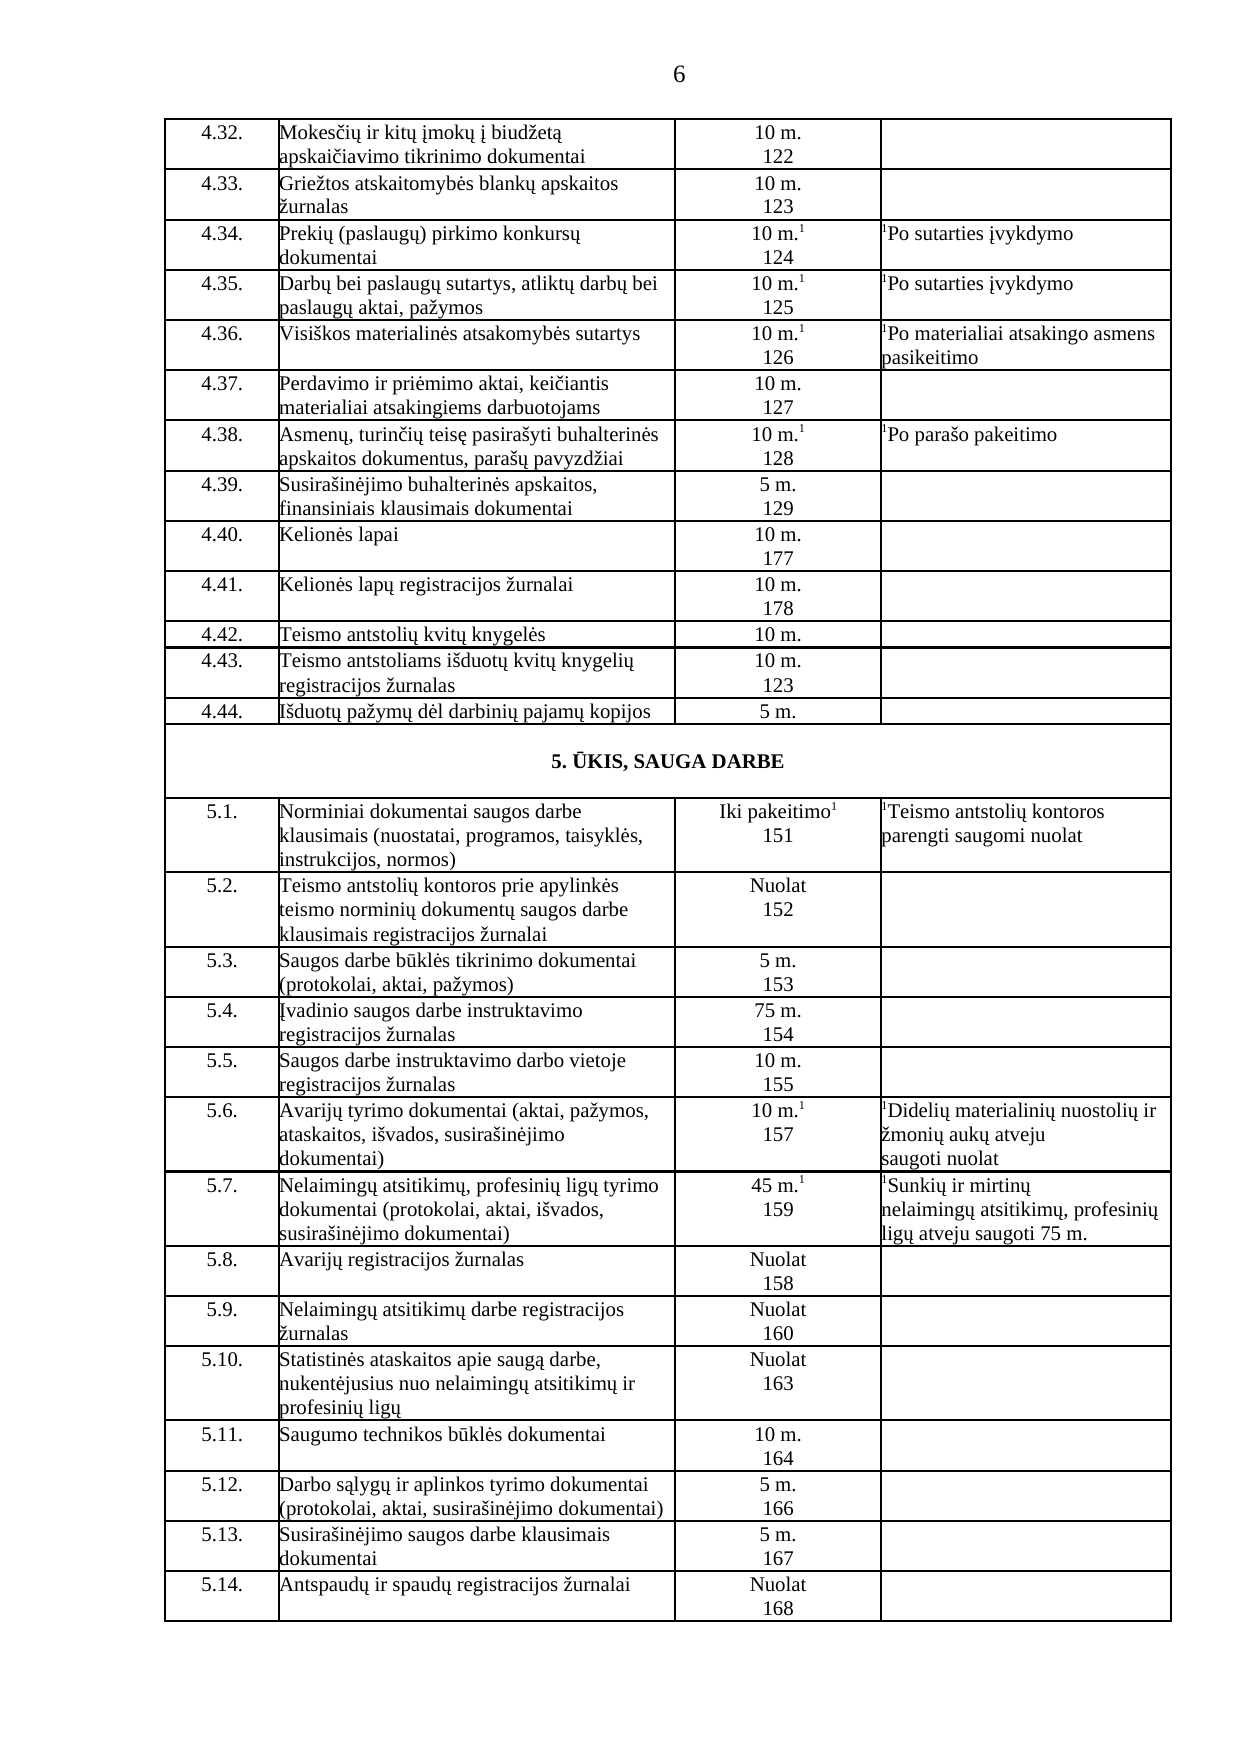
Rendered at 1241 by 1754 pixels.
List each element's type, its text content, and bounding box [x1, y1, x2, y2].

table_cell 10 m. [676, 622, 880, 646]
table_cell 1Sunkių ir mirtinų nelaimingų atsitikimų, profesinių ligų atveju saugoti 75 m. [882, 1173, 1170, 1245]
table_cell [882, 873, 1170, 946]
table_cell [882, 1347, 1170, 1419]
table_cell Įvadinio saugos darbe instruktavimo registracijos žurnalas [280, 998, 674, 1046]
table_cell Nuolat 152 [676, 873, 880, 946]
table_cell 5.8. [166, 1247, 278, 1295]
table_cell 5.4. [166, 998, 278, 1046]
table_cell 10 m. 127 [676, 371, 880, 419]
table_cell [882, 472, 1170, 520]
table_cell 5.5. [166, 1048, 278, 1096]
table_cell 4.34. [166, 221, 278, 269]
table_cell 4.38. [166, 421, 278, 469]
table_cell 1Teismo antstolių kontoros parengti saugomi nuolat [882, 799, 1170, 871]
table_cell Saugos darbe instruktavimo darbo vietoje registracijos žurnalas [280, 1048, 674, 1096]
table_cell 5 m. [676, 699, 880, 723]
table_cell [882, 699, 1170, 723]
table_cell 4.42. [166, 622, 278, 646]
table_cell Teismo antstoliams išduotų kvitų knygelių registracijos žurnalas [280, 649, 674, 697]
table_cell Statistinės ataskaitos apie saugą darbe, nukentėjusius nuo nelaimingų atsitikimų ir profesinių ligų [280, 1347, 674, 1419]
table_cell Avarijų tyrimo dokumentai (aktai, pažymos, ataskaitos, išvados, susirašinėjimo dokumentai) [280, 1098, 674, 1170]
table_cell Saugos darbe būklės tikrinimo dokumentai (protokolai, aktai, pažymos) [280, 948, 674, 996]
table_cell [882, 1247, 1170, 1295]
table_cell 4.35. [166, 271, 278, 319]
table_cell 10 m. 164 [676, 1421, 880, 1469]
table_cell 10 m.1 128 [676, 421, 880, 469]
table_cell Nelaimingų atsitikimų, profesinių ligų tyrimo dokumentai (protokolai, aktai, išvados, susirašinėjimo dokumentai) [280, 1173, 674, 1245]
table_cell 4.40. [166, 522, 278, 570]
table_cell Susirašinėjimo buhalterinės apskaitos, finansiniais klausimais dokumentai [280, 472, 674, 520]
table_cell [882, 120, 1170, 168]
table_cell 10 m. 178 [676, 572, 880, 620]
table_cell 10 m.1 124 [676, 221, 880, 269]
table_cell 10 m. 122 [676, 120, 880, 168]
table_cell [882, 622, 1170, 646]
table_cell 5.2. [166, 873, 278, 946]
table_cell Mokesčių ir kitų įmokų į biudžetą apskaičiavimo tikrinimo dokumentai [280, 120, 674, 168]
table_cell Išduotų pažymų dėl darbinių pajamų kopijos [280, 699, 674, 723]
table_cell 45 m.1 159 [676, 1173, 880, 1245]
table_cell 5 m. 129 [676, 472, 880, 520]
table_cell 10 m.1 126 [676, 321, 880, 369]
table_cell 5 m. 153 [676, 948, 880, 996]
table_cell 1Po sutarties įvykdymo [882, 221, 1170, 269]
table_cell 4.37. [166, 371, 278, 419]
table_cell 4.41. [166, 572, 278, 620]
table_cell 5.7. [166, 1173, 278, 1245]
table_cell Nelaimingų atsitikimų darbe registracijos žurnalas [280, 1297, 674, 1345]
table_cell 1Po parašo pakeitimo [882, 421, 1170, 469]
table_cell 5 m. 166 [676, 1472, 880, 1520]
table_cell Darbų bei paslaugų sutartys, atliktų darbų bei paslaugų aktai, pažymos [280, 271, 674, 319]
table_cell [882, 1522, 1170, 1570]
table_cell Kelionės lapų registracijos žurnalai [280, 572, 674, 620]
table_cell Avarijų registracijos žurnalas [280, 1247, 674, 1295]
table_cell Nuolat 163 [676, 1347, 880, 1419]
table_cell 5.14. [166, 1572, 278, 1620]
table_cell 75 m. 154 [676, 998, 880, 1046]
table_cell Teismo antstolių kontoros prie apylinkės teismo norminių dokumentų saugos darbe klausimais registracijos žurnalai [280, 873, 674, 946]
table_cell 4.32. [166, 120, 278, 168]
table_cell [882, 649, 1170, 697]
table_cell [882, 572, 1170, 620]
table_cell 5.10. [166, 1347, 278, 1419]
table_cell 5.12. [166, 1472, 278, 1520]
table_cell 4.36. [166, 321, 278, 369]
table_cell 5.13. [166, 1522, 278, 1570]
table_cell 10 m.1 125 [676, 271, 880, 319]
table_cell [882, 522, 1170, 570]
table_cell Nuolat 168 [676, 1572, 880, 1620]
table_cell Nuolat 158 [676, 1247, 880, 1295]
table_cell 10 m. 177 [676, 522, 880, 570]
table_cell 1Didelių materialinių nuostolių ir žmonių aukų atveju saugoti nuolat [882, 1098, 1170, 1170]
table_cell [882, 1297, 1170, 1345]
table_cell [882, 948, 1170, 996]
table_cell Kelionės lapai [280, 522, 674, 570]
table_cell Nuolat 160 [676, 1297, 880, 1345]
table_cell [882, 1572, 1170, 1620]
table_cell [882, 998, 1170, 1046]
table_cell [882, 1421, 1170, 1469]
table_cell 5.11. [166, 1421, 278, 1469]
table_cell 4.33. [166, 170, 278, 218]
table_cell 5.3. [166, 948, 278, 996]
table_cell 5.6. [166, 1098, 278, 1170]
table_cell 10 m. 123 [676, 170, 880, 218]
table_cell 10 m. 123 [676, 649, 880, 697]
table_cell Antspaudų ir spaudų registracijos žurnalai [280, 1572, 674, 1620]
table_cell Visiškos materialinės atsakomybės sutartys [280, 321, 674, 369]
table_cell 1Po sutarties įvykdymo [882, 271, 1170, 319]
table_cell 5. ŪKIS, SAUGA DARBE [166, 725, 1170, 797]
table_cell [882, 1472, 1170, 1520]
table_cell Teismo antstolių kvitų knygelės [280, 622, 674, 646]
table_cell Prekių (paslaugų) pirkimo konkursų dokumentai [280, 221, 674, 269]
table_cell 10 m.1 157 [676, 1098, 880, 1170]
table_cell Iki pakeitimo1 151 [676, 799, 880, 871]
table_cell 5.1. [166, 799, 278, 871]
table_cell Perdavimo ir priėmimo aktai, keičiantis materialiai atsakingiems darbuotojams [280, 371, 674, 419]
table_cell Susirašinėjimo saugos darbe klausimais dokumentai [280, 1522, 674, 1570]
table_cell 4.39. [166, 472, 278, 520]
table_cell [882, 170, 1170, 218]
table_cell [882, 371, 1170, 419]
table_cell Darbo sąlygų ir aplinkos tyrimo dokumentai (protokolai, aktai, susirašinėjimo dokumentai) [280, 1472, 674, 1520]
table_cell [882, 1048, 1170, 1096]
table_cell Norminiai dokumentai saugos darbe klausimais (nuostatai, programos, taisyklės, instrukcijos, normos) [280, 799, 674, 871]
table_cell Asmenų, turinčių teisę pasirašyti buhalterinės apskaitos dokumentus, parašų pavyzdžiai [280, 421, 674, 469]
table_cell Saugumo technikos būklės dokumentai [280, 1421, 674, 1469]
table_cell 10 m. 155 [676, 1048, 880, 1096]
table_cell Griežtos atskaitomybės blankų apskaitos žurnalas [280, 170, 674, 218]
table_cell 4.43. [166, 649, 278, 697]
table_cell 1Po materialiai atsakingo asmens pasikeitimo [882, 321, 1170, 369]
table_cell 5 m. 167 [676, 1522, 880, 1570]
table_cell 5.9. [166, 1297, 278, 1345]
table_cell 4.44. [166, 699, 278, 723]
